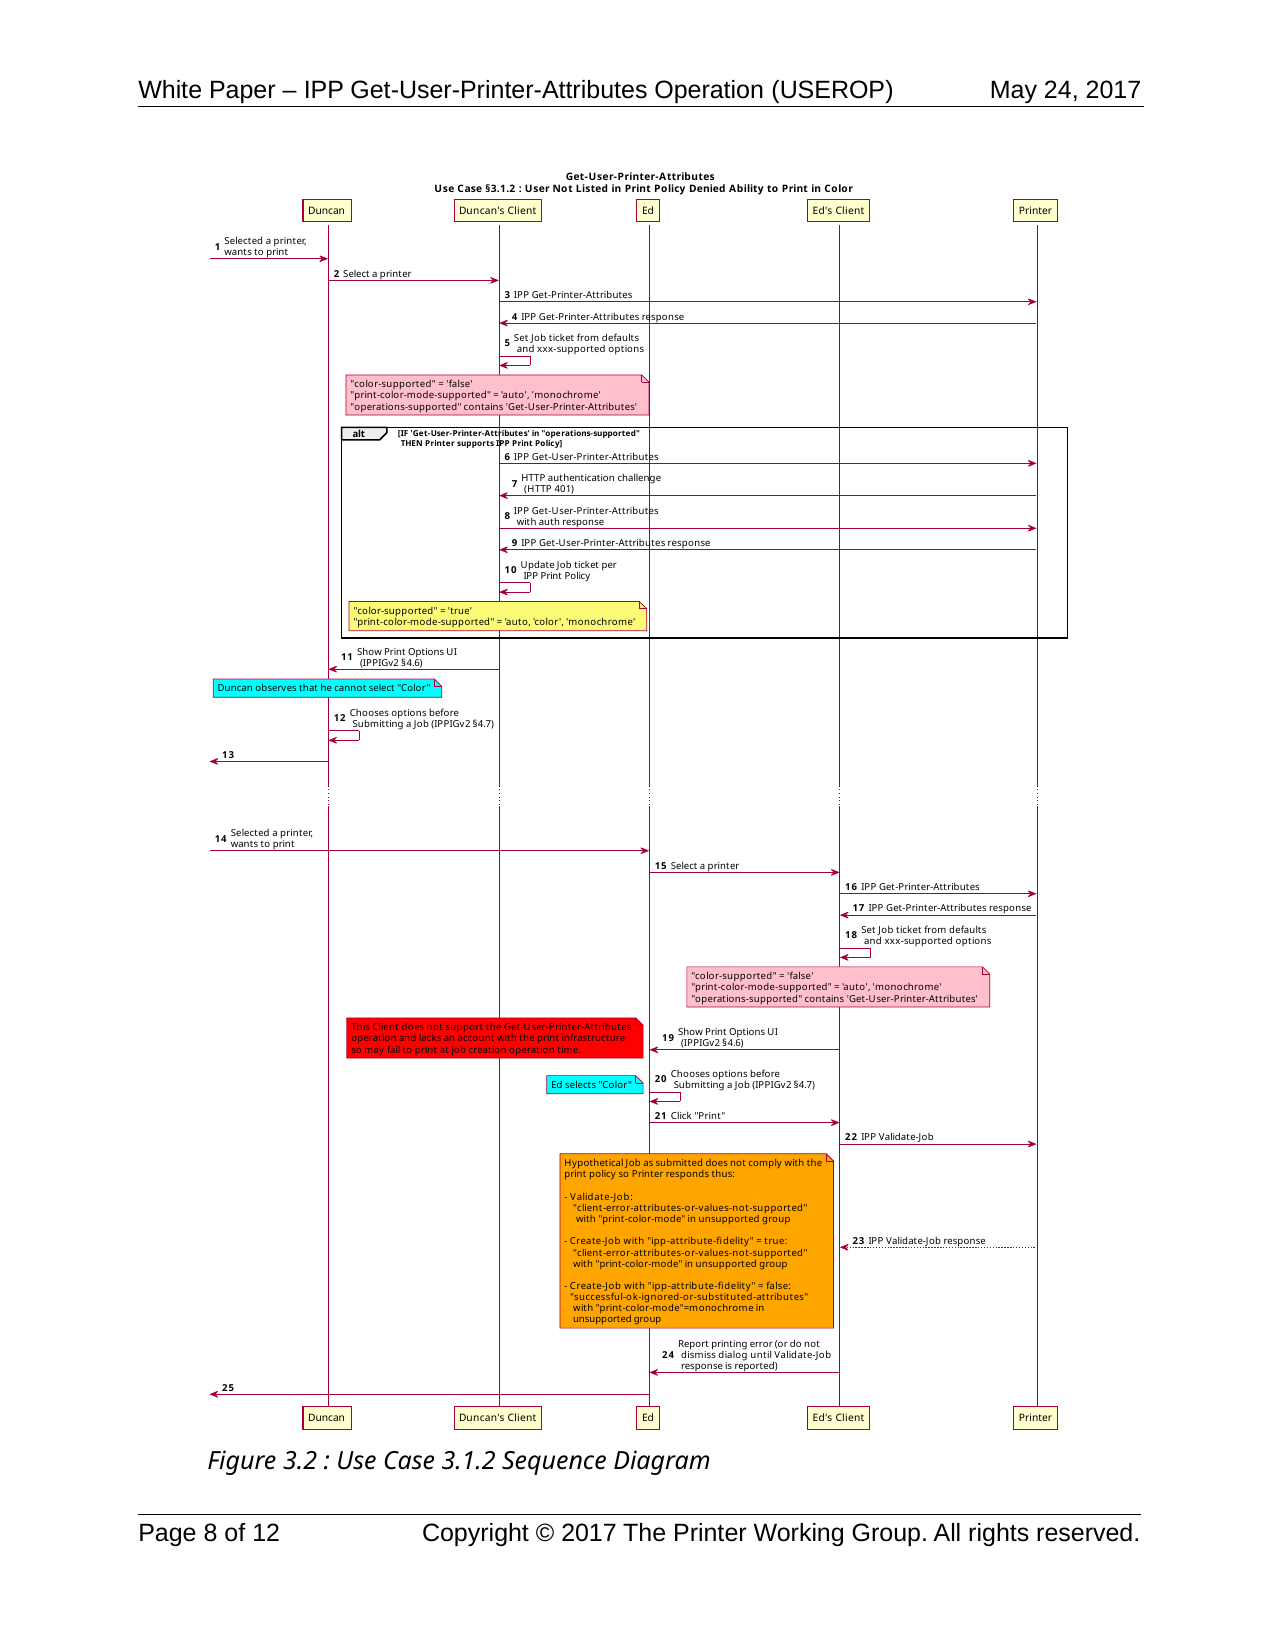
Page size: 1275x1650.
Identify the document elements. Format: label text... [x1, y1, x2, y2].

text Figure 3.2 : Use Case 3.1.2 Sequence Diagram [207, 162, 1075, 1477]
